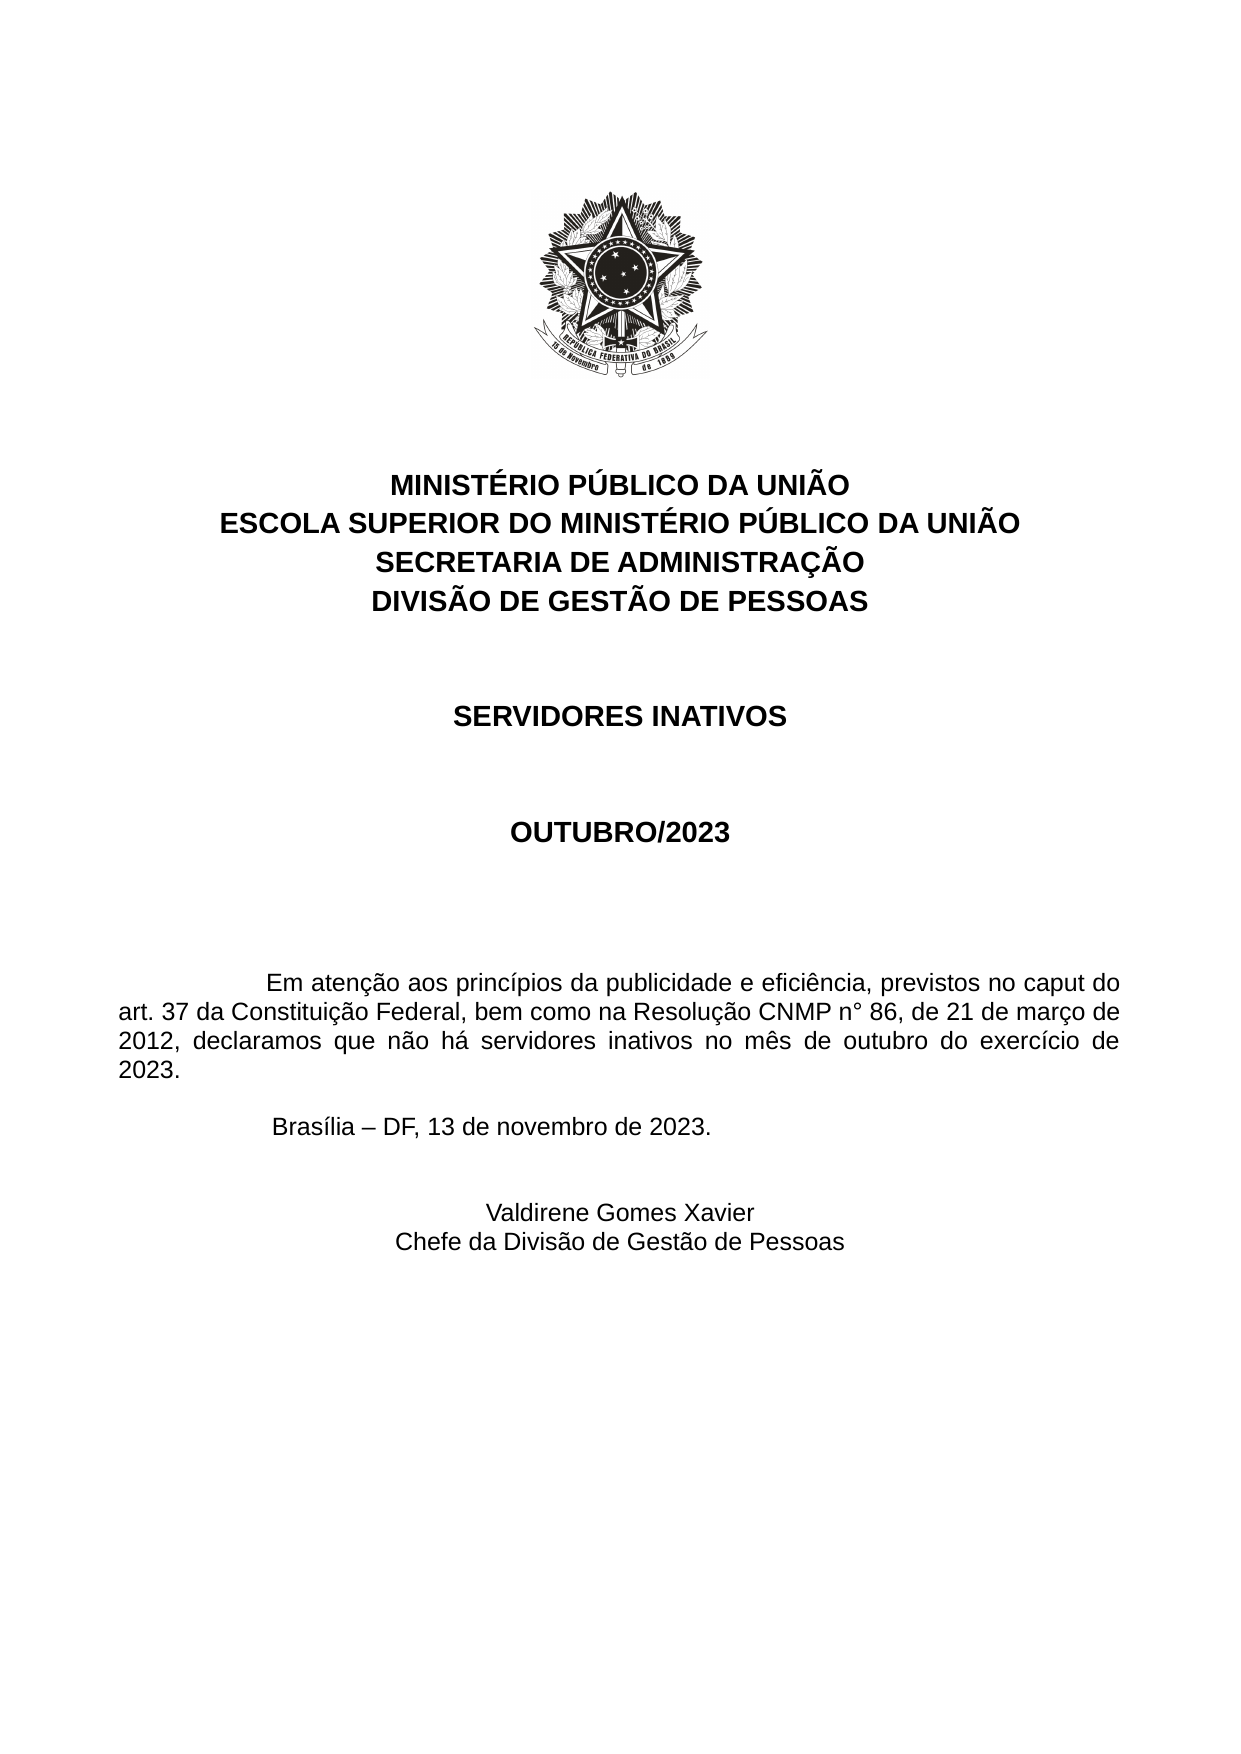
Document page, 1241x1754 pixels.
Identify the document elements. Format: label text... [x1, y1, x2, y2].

text DIVISÃO DE GESTÃO DE PESSOAS [118, 583, 1122, 617]
text SECRETARIA DE ADMINISTRAÇÃO [118, 545, 1122, 578]
text OUTUBRO/2023 [118, 815, 1122, 848]
text ESCOLA SUPERIOR DO MINISTÉRIO PÚBLICO DA UNIÃO [118, 506, 1122, 540]
text Chefe da Divisão de Gestão de Pessoas [118, 1227, 1122, 1256]
text Brasília – DF, 13 de novembro de 2023. [118, 1112, 1122, 1141]
picture [530, 190, 710, 379]
text MINISTÉRIO PÚBLICO DA UNIÃO [118, 468, 1122, 501]
text SERVIDORES INATIVOS [118, 699, 1122, 733]
text Em atenção aos princípios da publicidade e eficiência, previstos no caput do art. 37 da Constituição Federal, bem como na Resolução CNMP n° 86, de 21 de março de 2012, declaramos que não há servidores inativos no mês de outubro do exercício de 2023. [118, 968, 1122, 1083]
text Valdirene Gomes Xavier [118, 1198, 1122, 1227]
